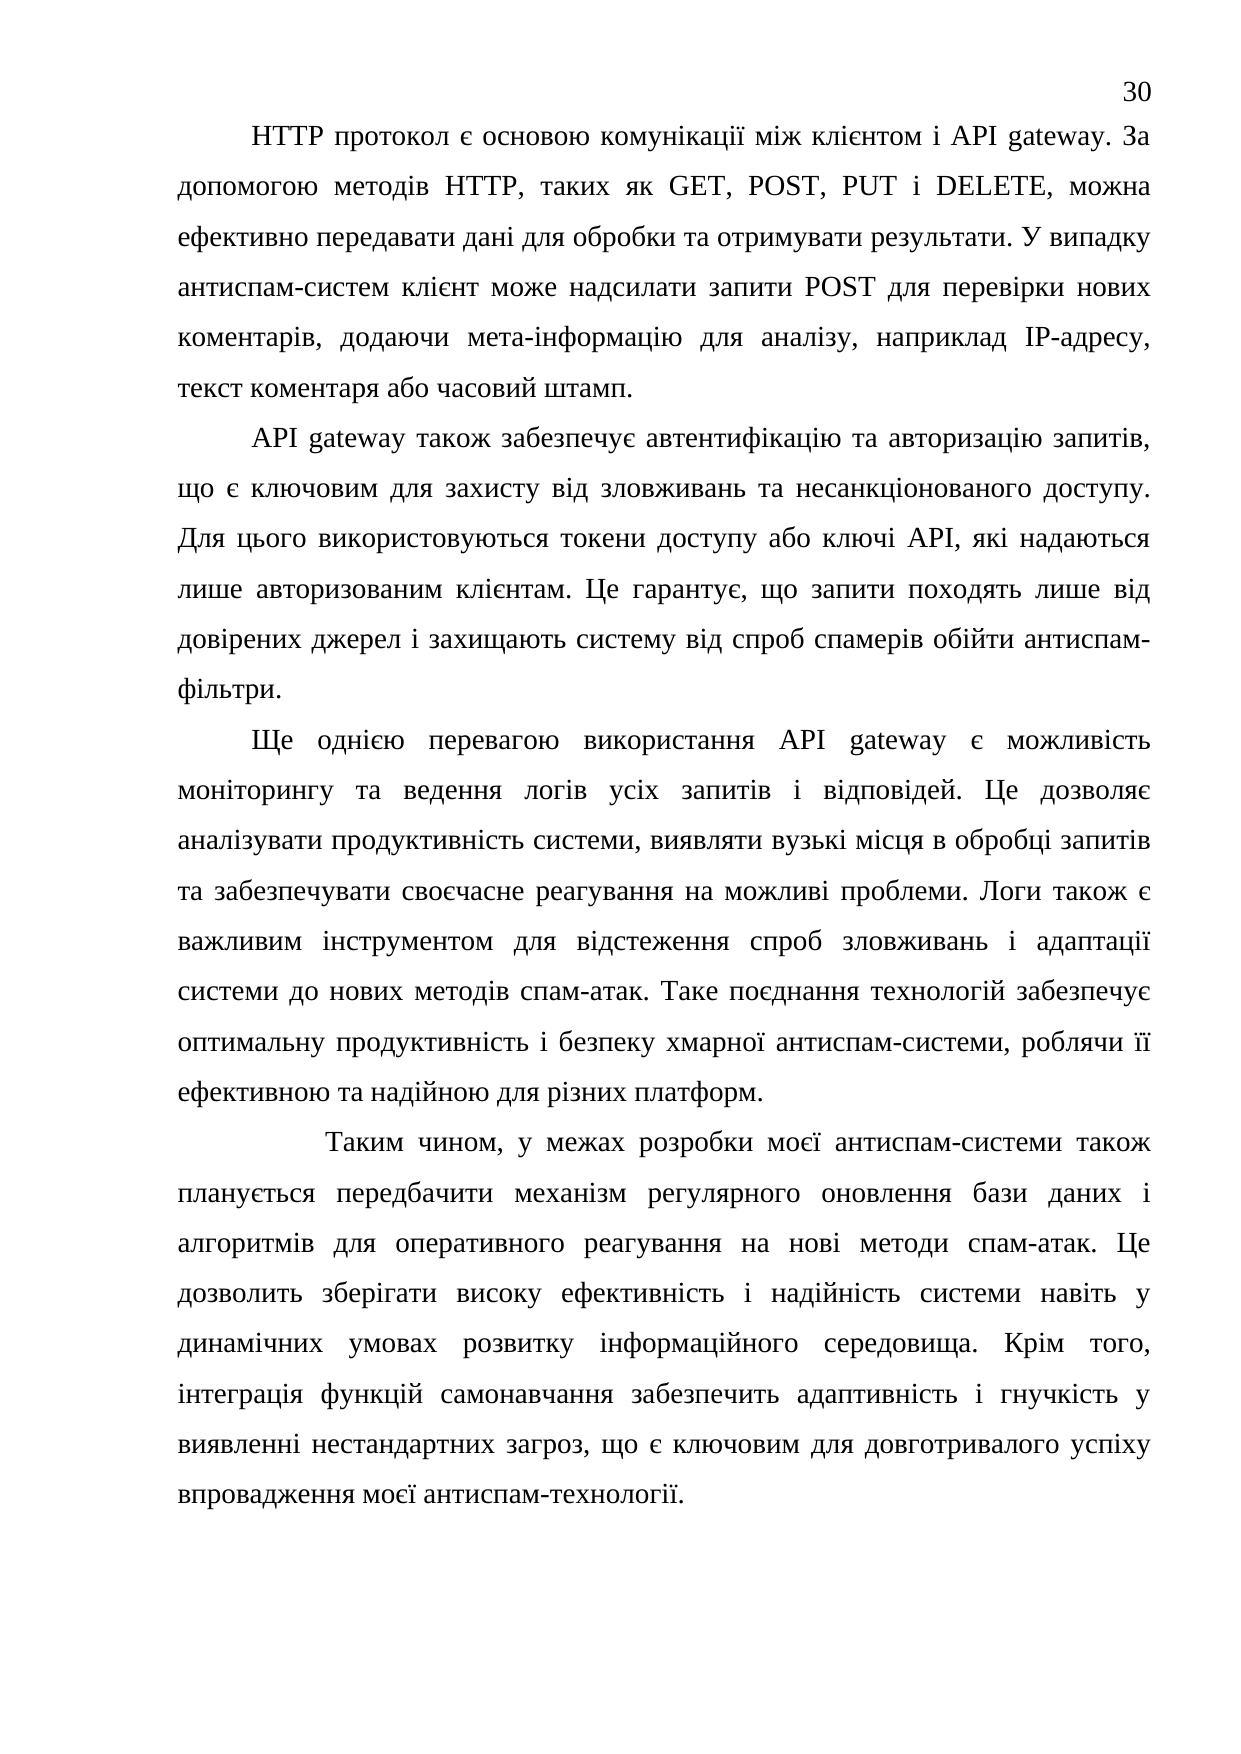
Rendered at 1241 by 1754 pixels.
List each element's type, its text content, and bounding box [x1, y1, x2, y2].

text Таким чином, у межах розробки моєї антиспам-системи також планується передбачити механізм регулярного оновлення бази даних і алгоритмів для оперативного реагування на нові методи спам-атак. Це дозволить зберігати високу ефективність і надійність системи навіть у динамічних умовах розвитку інформаційного середовища. Крім того, інтеграція функцій самонавчання забезпечить адаптивність і гнучкість у виявленні нестандартних загроз, що є ключовим для довготривалого успіху впровадження моєї антиспам-технології. [177, 1124, 1152, 1510]
text API gateway також забезпечує автентифікацію та авторизацію запитів, що є ключовим для захисту від зловживань та несанкціонованого доступу. Для цього використовуються токени доступу або ключі API, які надаються лише авторизованим клієнтам. Це гарантує, що запити походять лише від довірених джерел і захищають систему від спроб спамерів обійти антиспам-фільтри. [177, 420, 1152, 705]
text Ще однією перевагою використання API gateway є можливість моніторингу та ведення логів усіх запитів і відповідей. Це дозволяє аналізувати продуктивність системи, виявляти вузькі місця в обробці запитів та забезпечувати своєчасне реагування на можливі проблеми. Логи також є важливим інструментом для відстеження спроб зловживань і адаптації системи до нових методів спам-атак. Таке поєднання технологій забезпечує оптимальну продуктивність і безпеку хмарної антиспам-системи, роблячи її ефективною та надійною для різних платформ. [177, 722, 1152, 1108]
text HTTP протокол є основою комунікації між клієнтом і API gateway. За допомогою методів HTTP, таких як GET, POST, PUT і DELETE, можна ефективно передавати дані для обробки та отримувати результати. У випадку антиспам-систем клієнт може надсилати запити POST для перевірки нових коментарів, додаючи мета-інформацію для аналізу, наприклад IP-адресу, текст коментаря або часовий штамп. [177, 118, 1152, 403]
